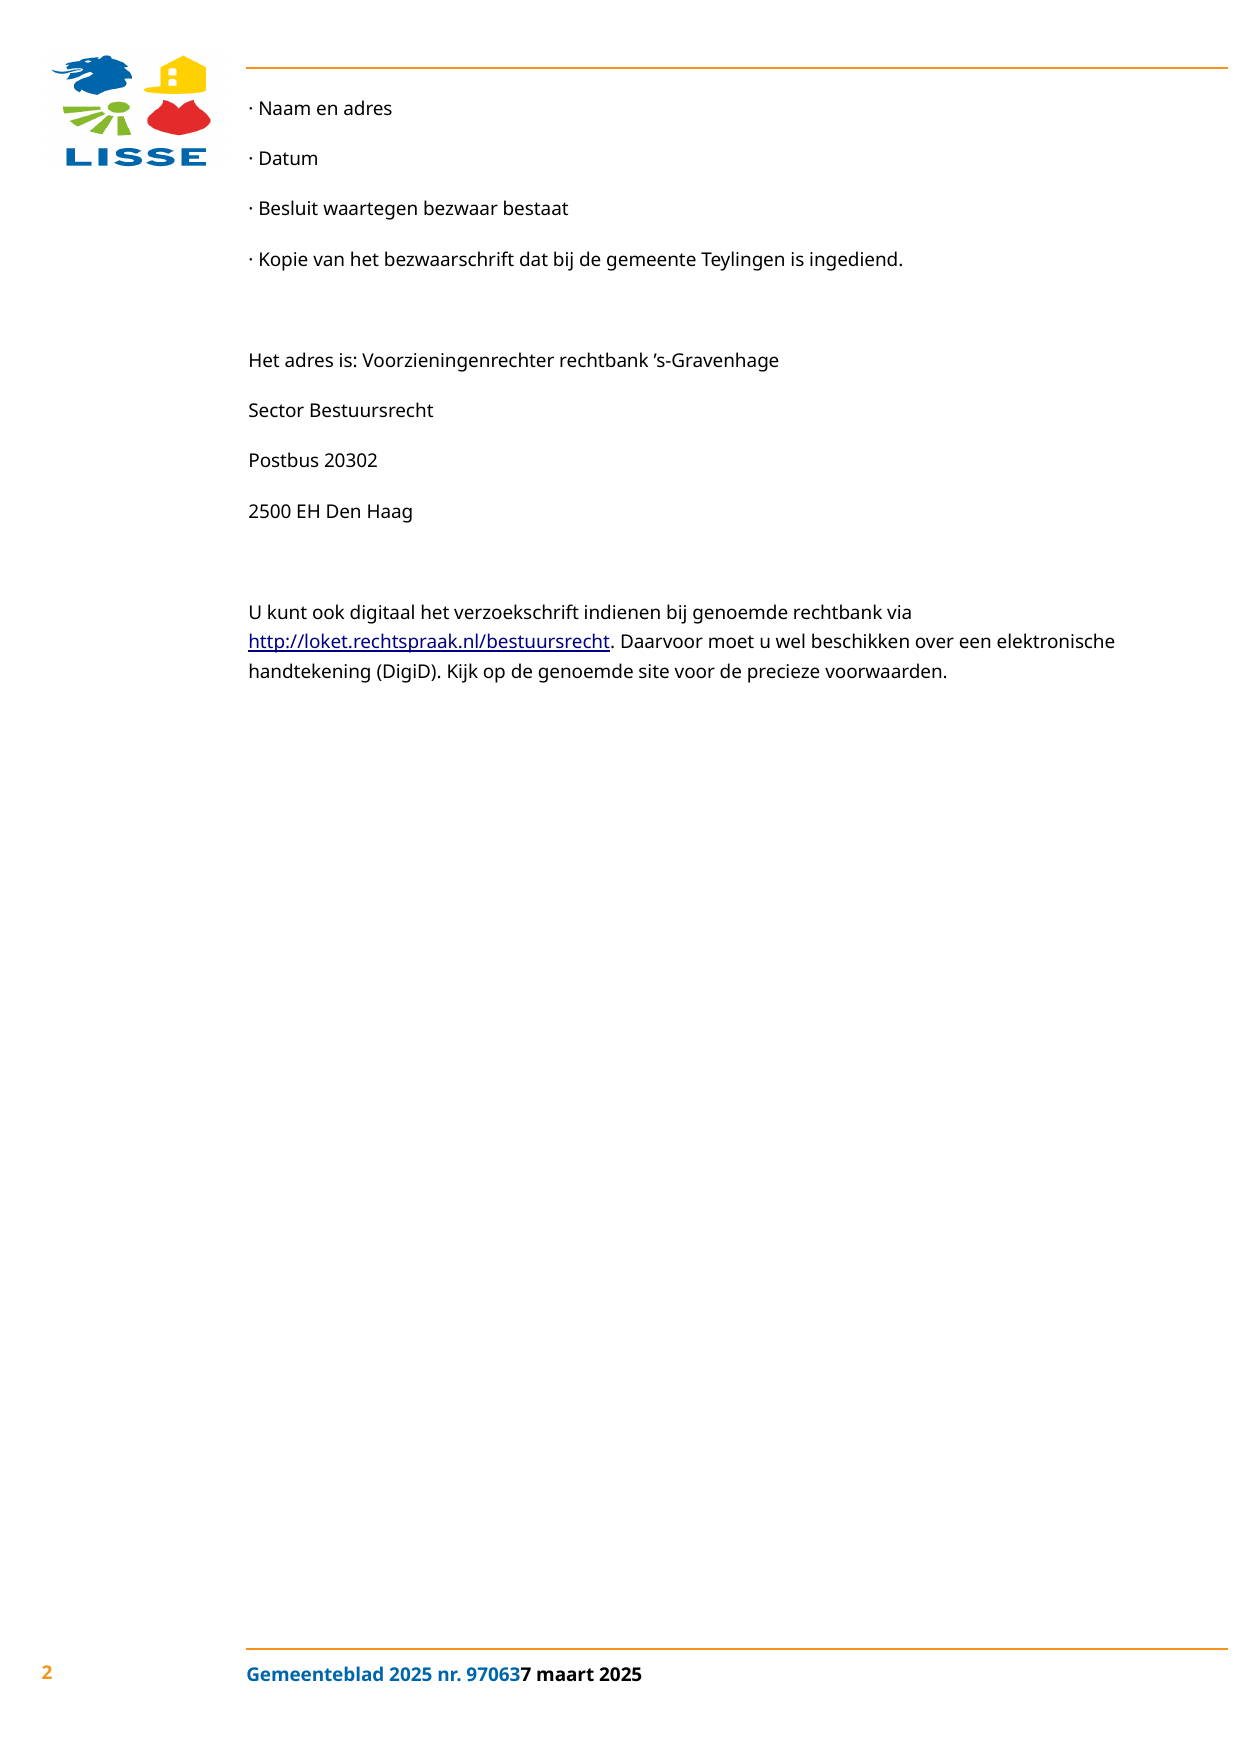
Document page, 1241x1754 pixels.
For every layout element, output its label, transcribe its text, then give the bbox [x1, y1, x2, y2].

text · Besluit waartegen bezwaar bestaat [248, 196, 1152, 221]
text Het adres is: Voorzieningenrechter rechtbank ’s-Gravenhage [248, 347, 1152, 373]
text · Naam en adres [248, 95, 1152, 121]
picture [41, 47, 231, 172]
text Sector Bestuursrecht [248, 397, 1152, 423]
text Postbus 20302 [248, 448, 1152, 473]
text · Kopie van het bezwaarschrift dat bij de gemeente Teylingen is ingediend. [248, 246, 1152, 272]
text · Datum [248, 145, 1152, 171]
text U kunt ook digitaal het verzoekschrift indienen bij genoemde rechtbank via http://loket.rechtspraak.nl/bestuursrecht. Daarvoor moet u wel beschikken over een elektronische handtekening (DigiD). Kijk op de genoemde site voor de precieze voorwaarden. [248, 599, 1152, 684]
text 2500 EH Den Haag [248, 498, 1152, 524]
